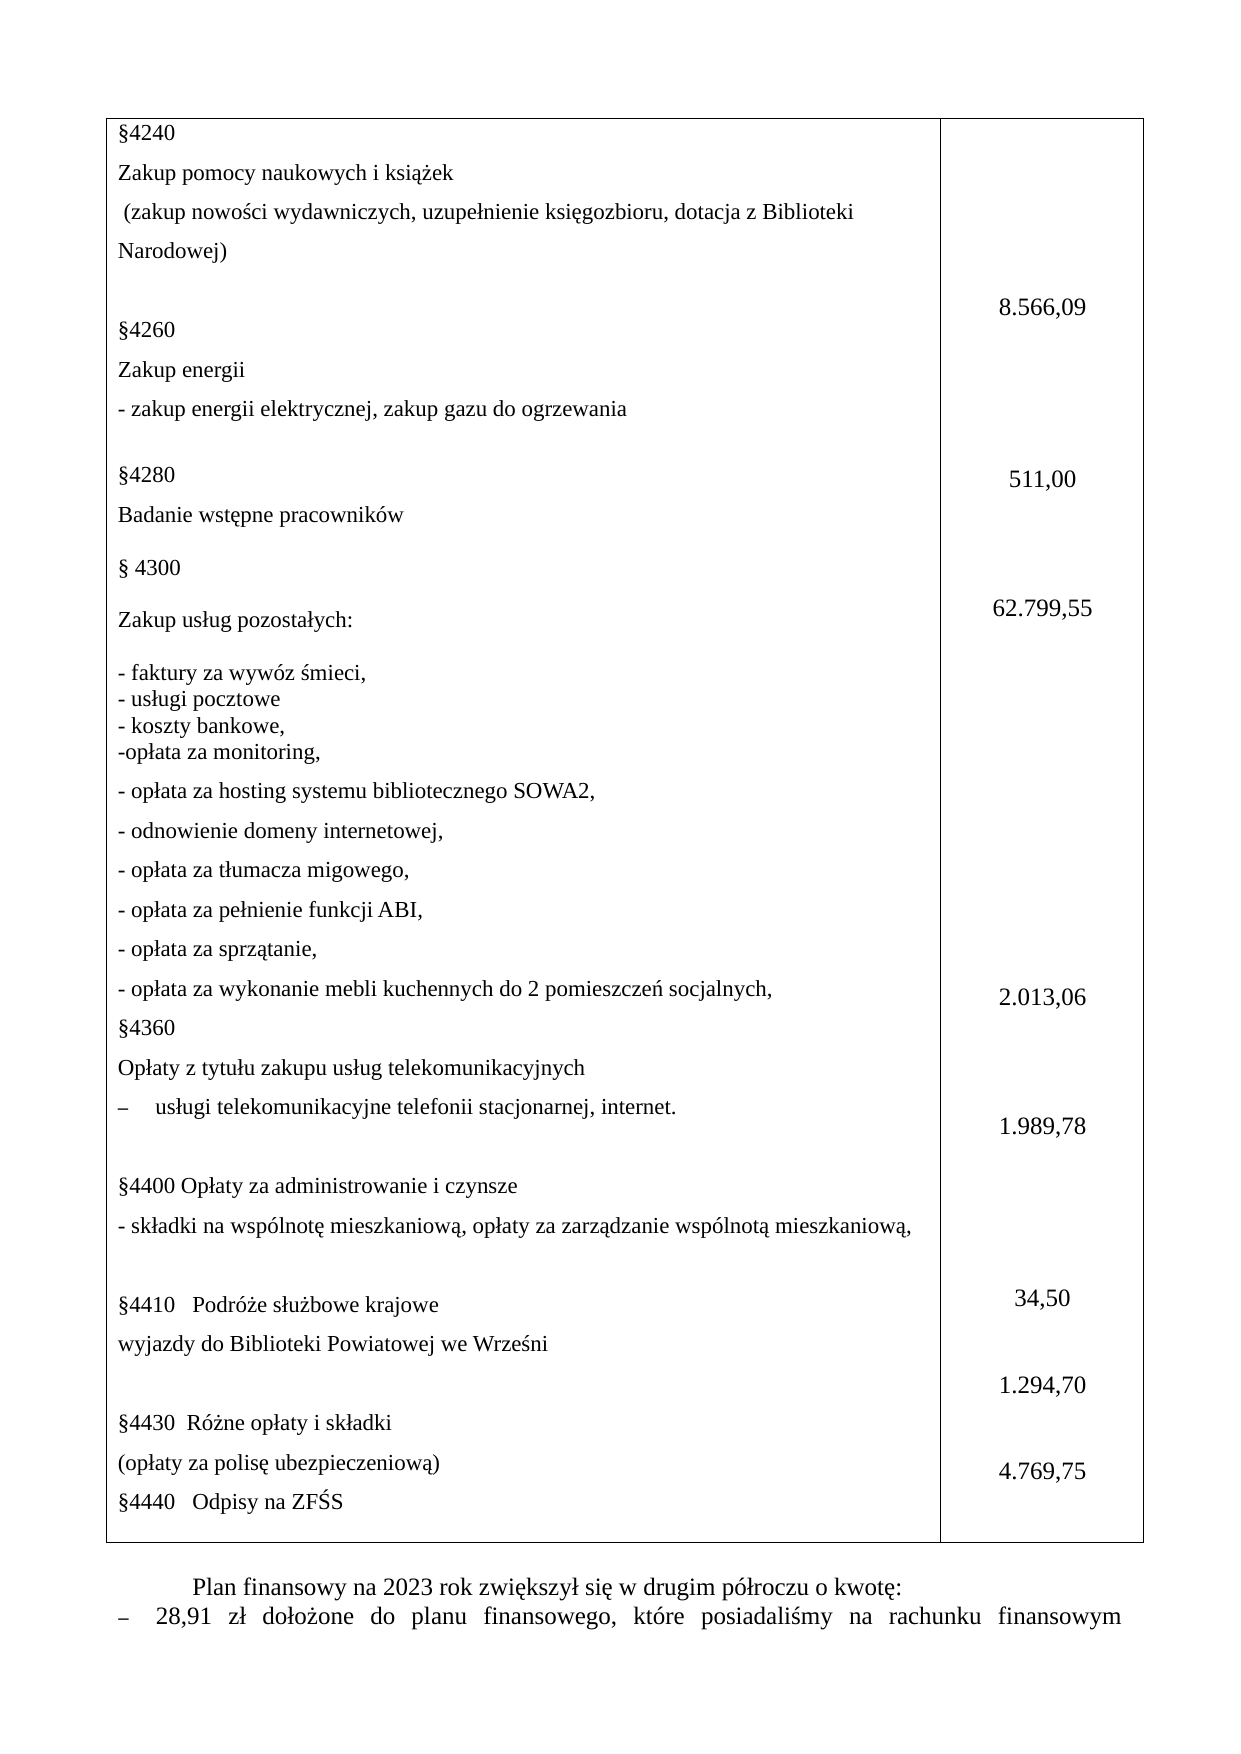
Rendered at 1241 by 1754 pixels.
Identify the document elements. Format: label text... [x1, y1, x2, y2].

table_header §4240 Zakup pomocy naukowych i książek (zakup nowości wydawniczych, uzupełnienie księgozbioru, dotacja z Biblioteki Narodowej) §4260 Zakup energii - zakup energii elektrycznej, zakup gazu do ogrzewania §4280 Badanie wstępne pracowników § 4300 Zakup usług pozostałych: - faktury za wywóz śmieci, - usługi pocztowe - koszty bankowe, -opłata za monitoring, - opłata za hosting systemu bibliotecznego SOWA2, - odnowienie domeny internetowej, - opłata za tłumacza migowego, - opłata za pełnienie funkcji ABI, - opłata za sprzątanie, - opłata za wykonanie mebli kuchennych do 2 pomieszczeń socjalnych, §4360 Opłaty z tytułu zakupu usług telekomunikacyjnych usługi telekomunikacyjne telefonii stacjonarnej, internet. §4400 Opłaty za administrowanie i czynsze - składki na wspólnotę mieszkaniową, opłaty za zarządzanie wspólnotą mieszkaniową, §4410 Podróże służbowe krajowe wyjazdy do Biblioteki Powiatowej we Wrześni §4430 Różne opłaty i składki (opłaty za polisę ubezpieczeniową) §4440 Odpisy na ZFŚS [107, 119, 940, 1542]
text Plan finansowy na 2023 rok zwiększył się w drugim półroczu o kwotę: [118, 1572, 1122, 1601]
table_header 8.566,09 511,00 62.799,55 2.013,06 1.989,78 34,50 1.294,70 4.769,75 [941, 119, 1143, 1542]
list 28,91 zł dołożone do planu finansowego, które posiadaliśmy na rachunku finansowym [118, 1601, 1122, 1629]
